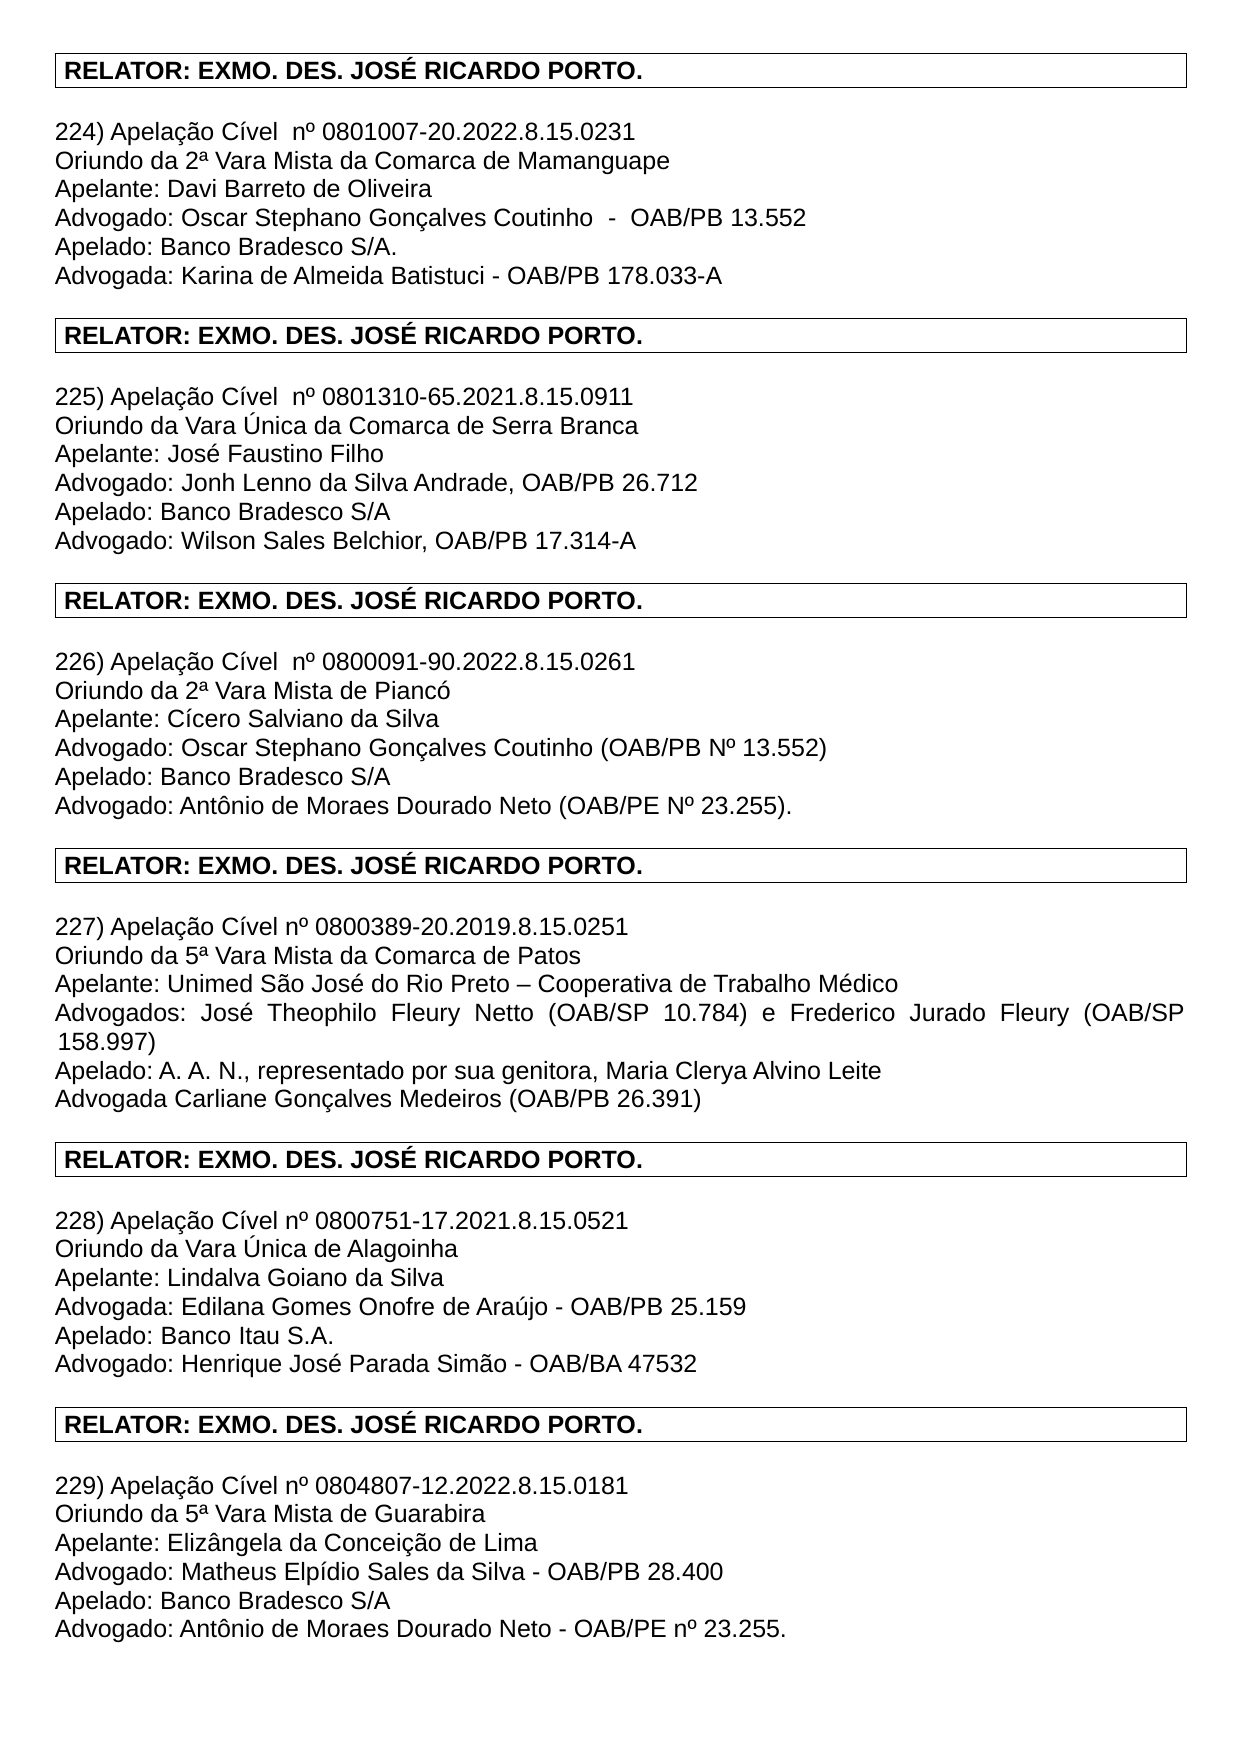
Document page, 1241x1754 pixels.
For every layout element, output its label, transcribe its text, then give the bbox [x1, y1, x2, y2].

text Apelante: Unimed São José do Rio Preto – Cooperativa de Trabalho Médico [54, 969, 1187, 998]
text Apelado: Banco Bradesco S/A. [54, 232, 1187, 261]
text Advogado: Jonh Lenno da Silva Andrade, OAB/PB 26.712 [54, 468, 1187, 497]
text RELATOR: EXMO. DES. JOSÉ RICARDO PORTO. [56, 319, 1186, 352]
text Advogado: Matheus Elpídio Sales da Silva - OAB/PB 28.400 [54, 1557, 1187, 1586]
text Apelado: Banco Itau S.A. [54, 1321, 1187, 1349]
text Apelante: Lindalva Goiano da Silva [54, 1263, 1187, 1292]
text Apelante: Cícero Salviano da Silva [54, 704, 1187, 733]
text Oriundo da 2ª Vara Mista da Comarca de Mamanguape [54, 146, 1187, 174]
text 226) Apelação Cível nº 0800091-90.2022.8.15.0261 [54, 647, 1187, 676]
text RELATOR: EXMO. DES. JOSÉ RICARDO PORTO. [56, 849, 1186, 882]
text Advogado: Henrique José Parada Simão - OAB/BA 47532 [54, 1349, 1187, 1378]
text Advogada: Karina de Almeida Batistuci - OAB/PB 178.033-A [54, 261, 1187, 289]
text Oriundo da 5ª Vara Mista de Guarabira [54, 1499, 1187, 1528]
text 228) Apelação Cível nº 0800751-17.2021.8.15.0521 [54, 1206, 1187, 1234]
text Advogados: José Theophilo Fleury Netto (OAB/SP 10.784) e Frederico Jurado Fleury (OAB/SP 158.997) [54, 998, 1187, 1056]
text Apelado: Banco Bradesco S/A [54, 497, 1187, 526]
text RELATOR: EXMO. DES. JOSÉ RICARDO PORTO. [56, 584, 1186, 617]
text 229) Apelação Cível nº 0804807-12.2022.8.15.0181 [54, 1471, 1187, 1499]
text Apelado: Banco Bradesco S/A [54, 762, 1187, 791]
text RELATOR: EXMO. DES. JOSÉ RICARDO PORTO. [56, 1408, 1186, 1441]
text Advogado: Wilson Sales Belchior, OAB/PB 17.314-A [54, 526, 1187, 554]
text Apelante: Elizângela da Conceição de Lima [54, 1528, 1187, 1557]
text Advogado: Oscar Stephano Gonçalves Coutinho (OAB/PB Nº 13.552) [54, 733, 1187, 762]
text 227) Apelação Cível nº 0800389-20.2019.8.15.0251 [54, 912, 1187, 941]
text Apelado: A. A. N., representado por sua genitora, Maria Clerya Alvino Leite [54, 1056, 1187, 1084]
text Oriundo da Vara Única da Comarca de Serra Branca [54, 411, 1187, 439]
text 224) Apelação Cível nº 0801007-20.2022.8.15.0231 [54, 117, 1187, 146]
text Advogado: Antônio de Moraes Dourado Neto - OAB/PE nº 23.255. [54, 1614, 1187, 1643]
text 225) Apelação Cível nº 0801310-65.2021.8.15.0911 [54, 382, 1187, 411]
text Apelante: Davi Barreto de Oliveira [54, 174, 1187, 203]
text Advogada Carliane Gonçalves Medeiros (OAB/PB 26.391) [54, 1084, 1187, 1113]
text Oriundo da 2ª Vara Mista de Piancó [54, 676, 1187, 704]
text RELATOR: EXMO. DES. JOSÉ RICARDO PORTO. [56, 1143, 1186, 1176]
text Apelante: José Faustino Filho [54, 439, 1187, 468]
text RELATOR: EXMO. DES. JOSÉ RICARDO PORTO. [56, 54, 1186, 87]
text Oriundo da Vara Única de Alagoinha [54, 1234, 1187, 1263]
text Advogado: Oscar Stephano Gonçalves Coutinho - OAB/PB 13.552 [54, 203, 1187, 232]
text Oriundo da 5ª Vara Mista da Comarca de Patos [54, 941, 1187, 969]
text Advogada: Edilana Gomes Onofre de Araújo - OAB/PB 25.159 [54, 1292, 1187, 1321]
text Apelado: Banco Bradesco S/A [54, 1586, 1187, 1614]
text Advogado: Antônio de Moraes Dourado Neto (OAB/PE Nº 23.255). [54, 791, 1187, 819]
